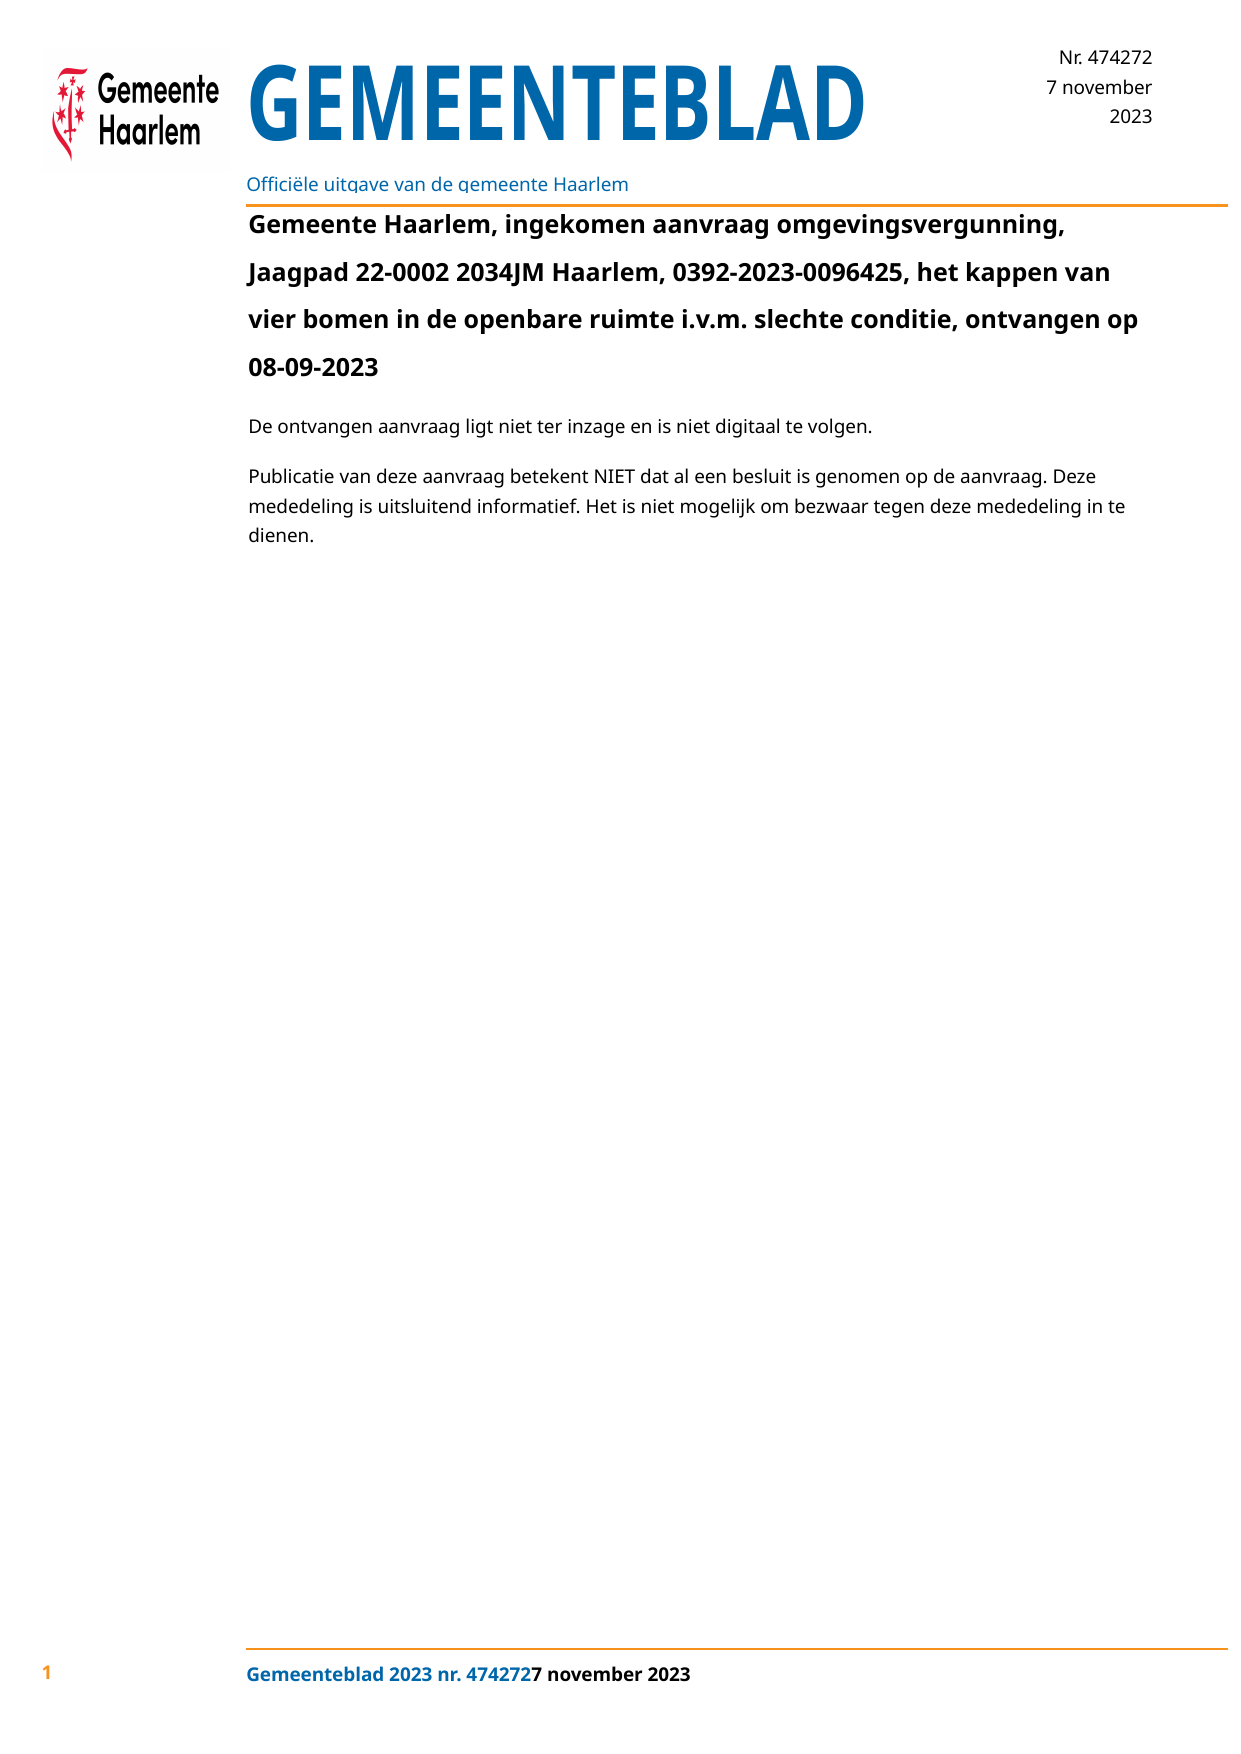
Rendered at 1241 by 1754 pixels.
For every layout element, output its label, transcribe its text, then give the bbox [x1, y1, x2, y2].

text Publicatie van deze aanvraag betekent NIET dat al een besluit is genomen op de aanvraag. Deze mededeling is uitsluitend informatief. Het is niet mogelijk om bezwaar tegen deze mededeling in te dienen. [248, 463, 1152, 548]
picture [41, 47, 231, 172]
text De ontvangen aanvraag ligt niet ter inzage en is niet digitaal te volgen. [248, 413, 1152, 439]
text Gemeente Haarlem, ingekomen aanvraag omgevingsvergunning, Jaagpad 22-0002 2034JM Haarlem, 0392-2023-0096425, het kappen van vier bomen in de openbare ruimte i.v.m. slechte conditie, ontvangen op 08-09-2023 [248, 207, 1152, 384]
